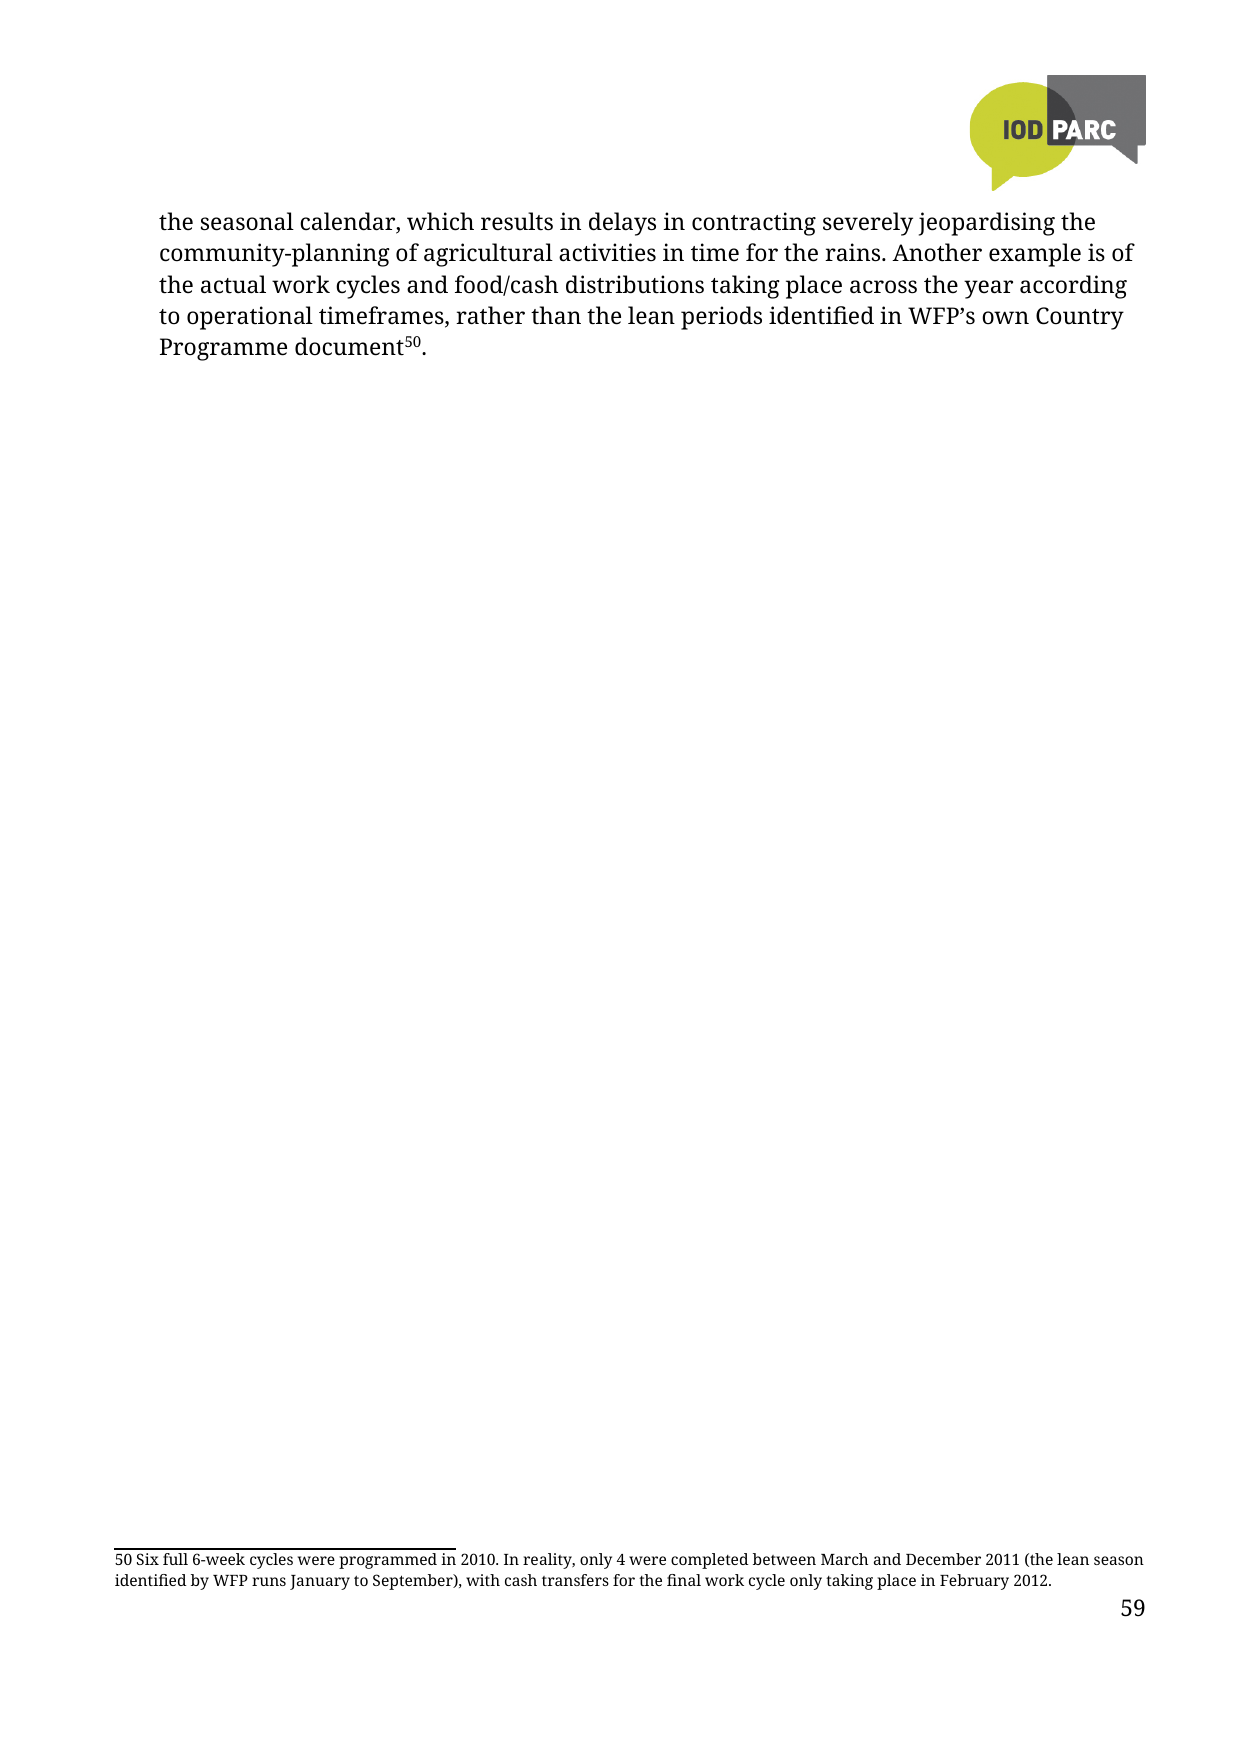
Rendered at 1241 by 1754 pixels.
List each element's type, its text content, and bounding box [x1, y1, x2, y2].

list the seasonal calendar, which results in delays in contracting severely jeopardising the community-planning of agricultural activities in time for the rains. Another example is of the actual work cycles and food/cash distributions taking place across the year according to operational timeframes, rather than the lean periods identified in WFP’s own Country Programme document. [121, 206, 1146, 362]
text Six full 6-week cycles were programmed in 2010. In reality, only 4 were completed between March and December 2011 (the lean season identified by WFP runs January to September), with cash transfers for the final work cycle only taking place in February 2012. [114, 1549, 1146, 1591]
